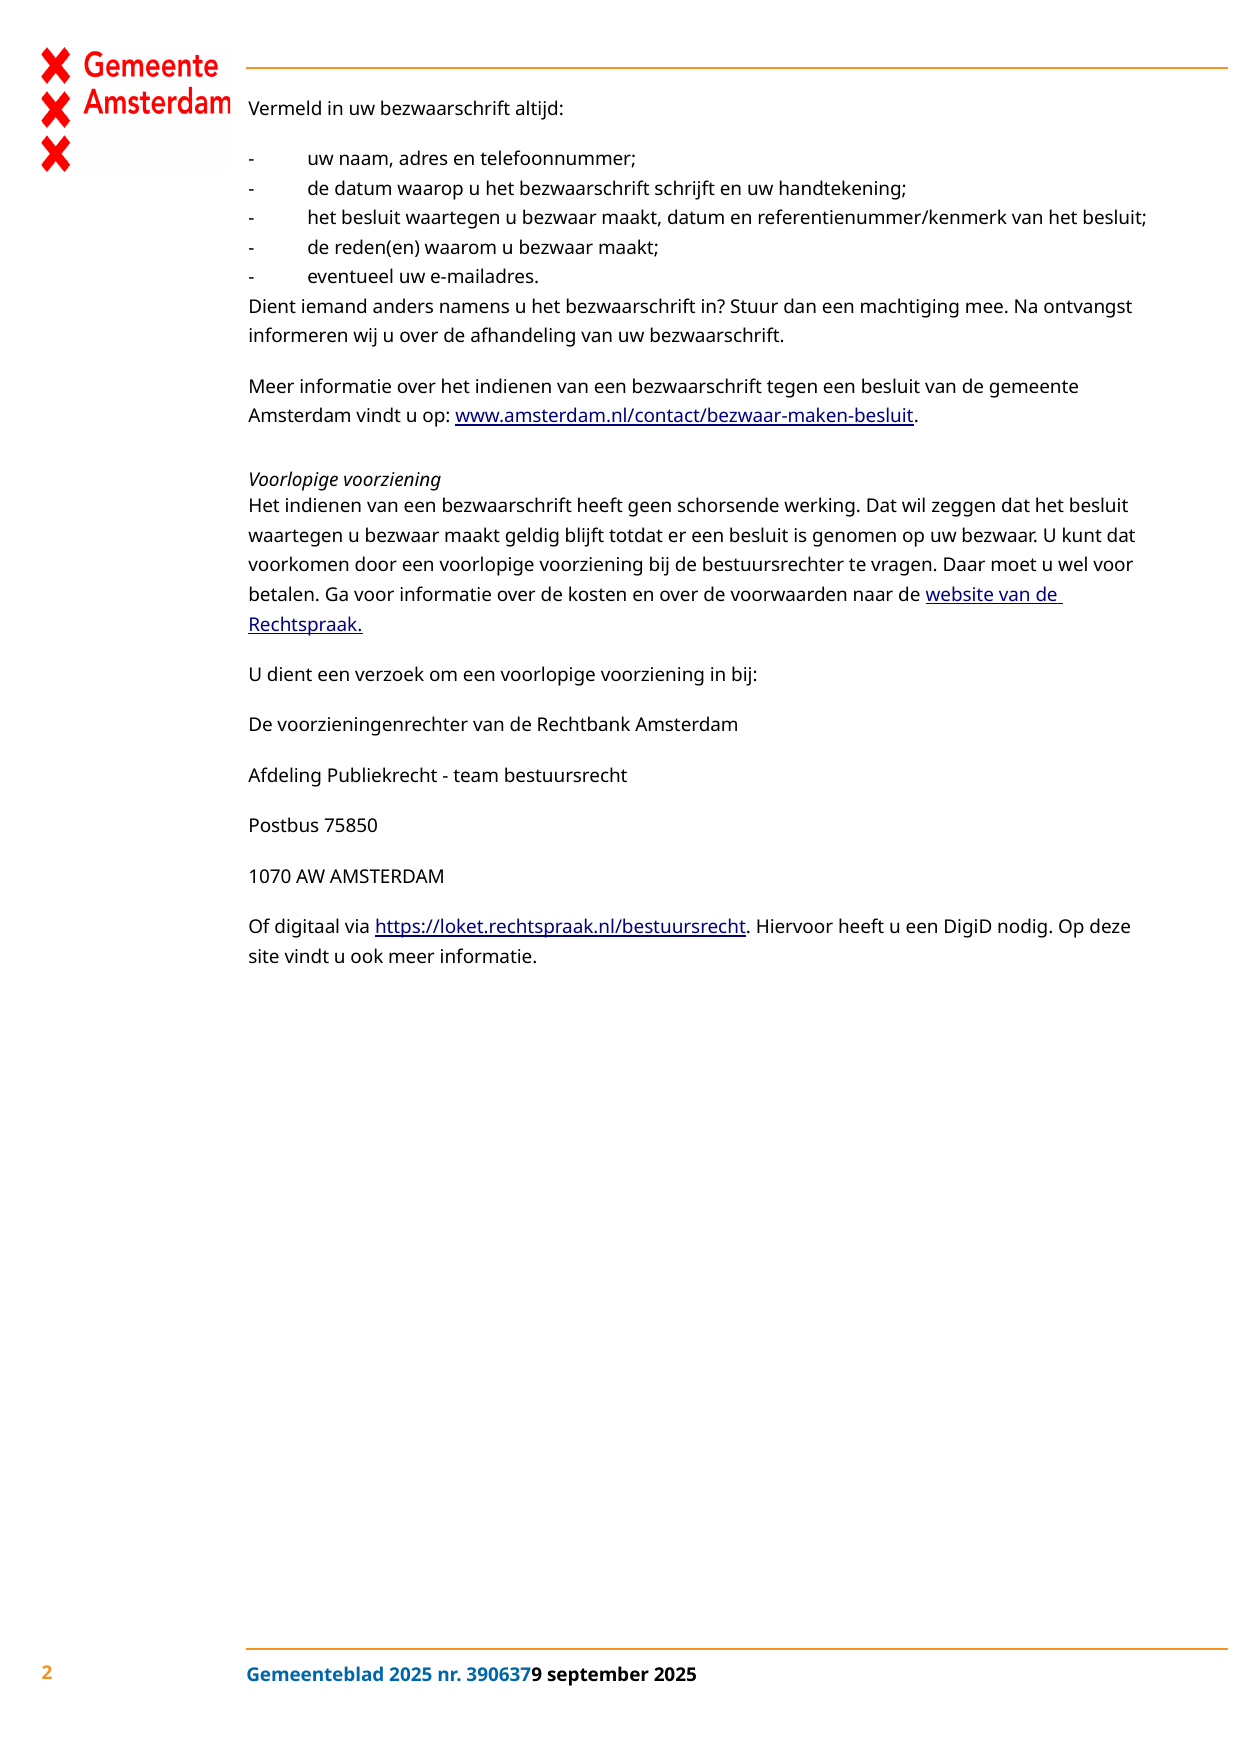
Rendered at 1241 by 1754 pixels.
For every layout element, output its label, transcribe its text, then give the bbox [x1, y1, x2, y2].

text De voorzieningenrechter van de Rechtbank Amsterdam [248, 712, 1152, 737]
list de datum waarop u het bezwaarschrift schrijft en uw handtekening; [248, 175, 1152, 201]
list het besluit waartegen u bezwaar maakt, datum en referentienummer/kenmerk van het besluit; [248, 204, 1152, 230]
text Afdeling Publiekrecht - team bestuursrecht [248, 762, 1152, 788]
text Dient iemand anders namens u het bezwaarschrift in? Stuur dan een machtiging mee. Na ontvangst informeren wij u over de afhandeling van uw bezwaarschrift. [248, 293, 1152, 348]
list uw naam, adres en telefoonnummer; [248, 145, 1152, 171]
text Voorlopige voorziening [248, 467, 1152, 492]
text 1070 AW AMSTERDAM [248, 863, 1152, 888]
picture [41, 47, 231, 172]
list de reden(en) waarom u bezwaar maakt; [248, 234, 1152, 260]
text Meer informatie over het indienen van een bezwaarschrift tegen een besluit van de gemeente Amsterdam vindt u op: www.amsterdam.nl/contact/bezwaar-maken-besluit. [248, 373, 1152, 428]
text Postbus 75850 [248, 812, 1152, 838]
list eventueel uw e-mailadres. [248, 263, 1152, 289]
text Vermeld in uw bezwaarschrift altijd: [248, 95, 1152, 121]
text U dient een verzoek om een voorlopige voorziening in bij: [248, 661, 1152, 687]
text Of digitaal via https://loket.rechtspraak.nl/bestuursrecht. Hiervoor heeft u een DigiD nodig. Op deze site vindt u ook meer informatie. [248, 913, 1152, 968]
text Het indienen van een bezwaarschrift heeft geen schorsende werking. Dat wil zeggen dat het besluit waartegen u bezwaar maakt geldig blijft totdat er een besluit is genomen op uw bezwaar. U kunt dat voorkomen door een voorlopige voorziening bij de bestuursrechter te vragen. Daar moet u wel voor betalen. Ga voor informatie over de kosten en over de voorwaarden naar de website van de Rechtspraak. [248, 492, 1152, 636]
